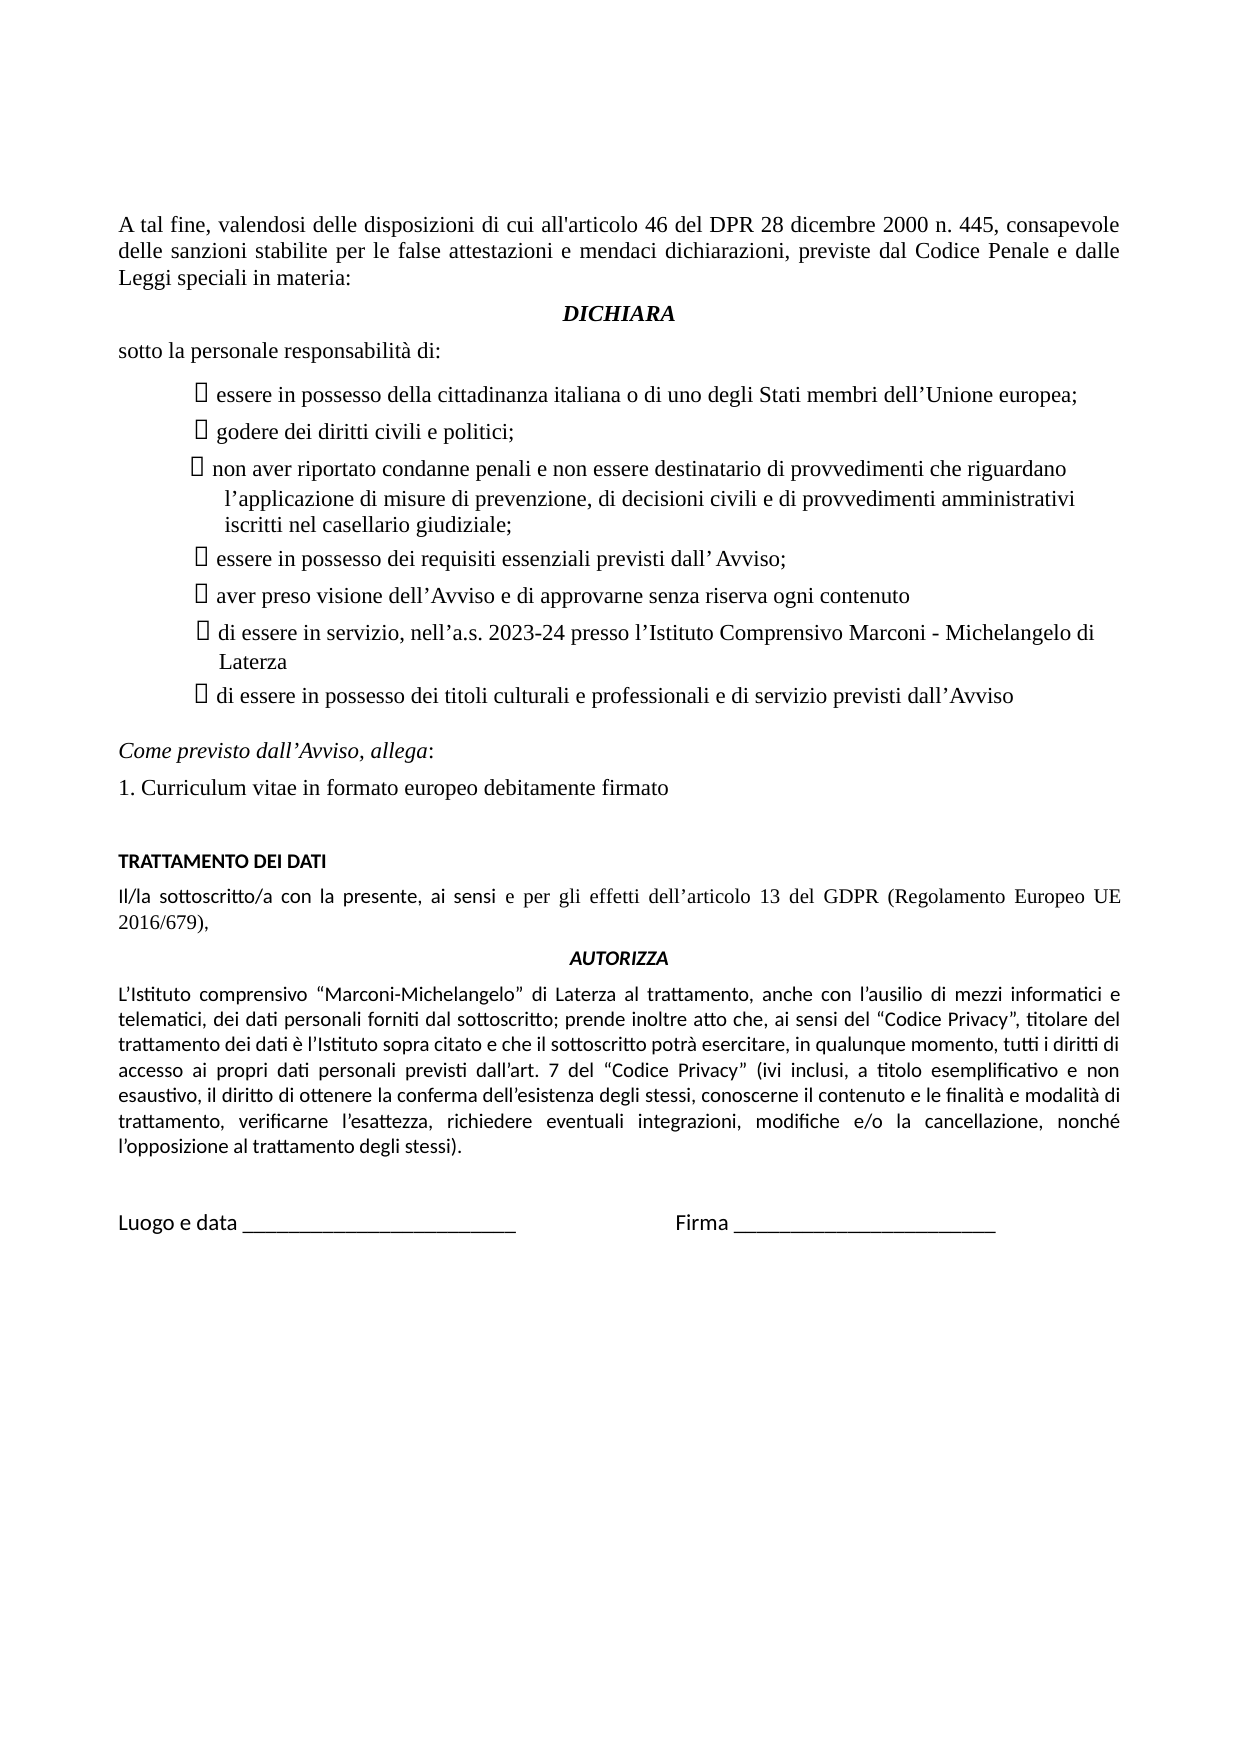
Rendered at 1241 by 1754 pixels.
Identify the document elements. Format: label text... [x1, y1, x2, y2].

text Come previsto dall’Avviso, allega: [118, 737, 1122, 764]
text  di essere in servizio, nell’a.s. 2023-24 presso l’Istituto Comprensivo Marconi - Michelangelo di Laterza [195, 611, 1122, 674]
text L’Istituto comprensivo “Marconi-Michelangelo” di Laterza al trattamento, anche con l’ausilio di mezzi informatici e telematici, dei dati personali forniti dal sottoscritto; prende inoltre atto che, ai sensi del “Codice Privacy”, titolare del trattamento dei dati è l’Istituto sopra citato e che il sottoscritto potrà esercitare, in qualunque momento, tutti i diritti di accesso ai propri dati personali previsti dall’art. 7 del “Codice Privacy” (ivi inclusi, a titolo esemplificativo e non esaustivo, il diritto di ottenere la conferma dell’esistenza degli stessi, conoscerne il contenuto e le finalità e modalità di trattamento, verificarne l’esattezza, richiedere eventuali integrazioni, modifiche e/o la cancellazione, nonché l’opposizione al trattamento degli stessi). [118, 981, 1122, 1159]
text  di essere in possesso dei titoli culturali e professionali e di servizio previsti dall’Avviso [193, 674, 1122, 711]
text AUTORIZZA [118, 945, 1122, 970]
text Il/la sottoscritto/a con la presente, ai sensi e per gli effetti dell’articolo 13 del GDPR (Regolamento Europeo UE 2016/679), [118, 884, 1122, 934]
text  essere in possesso dei requisiti essenziali previsti dall’ Avviso; [193, 537, 1122, 574]
text  aver preso visione dell’Avviso e di approvarne senza riserva ogni contenuto [193, 574, 1122, 611]
text sotto la personale responsabilità di: [118, 337, 1122, 363]
list  godere dei diritti civili e politici; [193, 411, 1122, 448]
text Luogo e data ________________________ Firma _______________________ [118, 1208, 1122, 1236]
text DICHIARA [118, 300, 1122, 327]
list  non aver riportato condanne penali e non essere destinatario di provvedimenti che riguardano l’applicazione di misure di prevenzione, di decisioni civili e di provvedimenti amministrativi iscritti nel casellario giudiziale; [189, 448, 1122, 537]
list  essere in possesso della cittadinanza italiana o di uno degli Stati membri dell’Unione europea; [193, 374, 1122, 411]
text TRATTAMENTO DEI DATI [118, 848, 1122, 873]
text A tal fine, valendosi delle disposizioni di cui all'articolo 46 del DPR 28 dicembre 2000 n. 445, consapevole delle sanzioni stabilite per le false attestazioni e mendaci dichiarazioni, previste dal Codice Penale e dalle Leggi speciali in materia: [118, 211, 1122, 290]
text 1. Curriculum vitae in formato europeo debitamente firmato [118, 774, 1122, 801]
